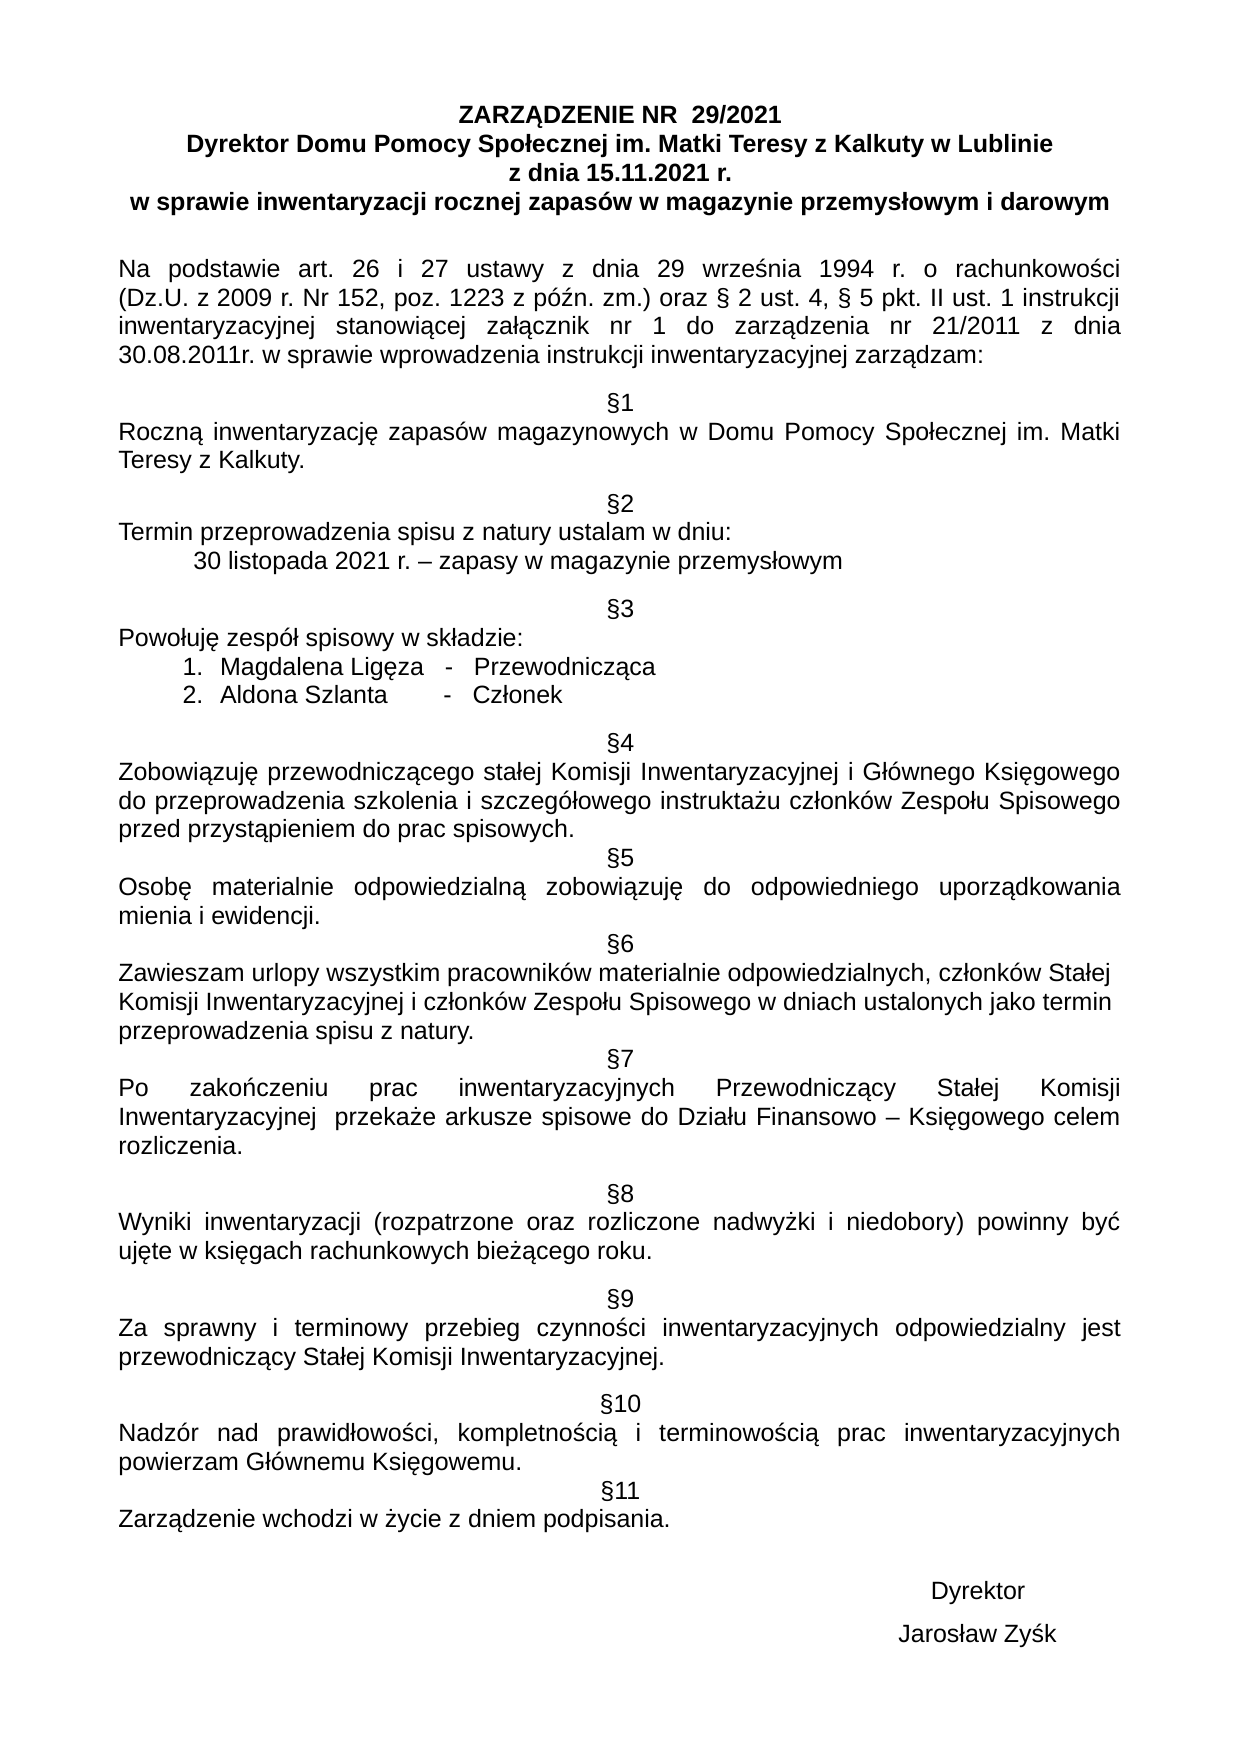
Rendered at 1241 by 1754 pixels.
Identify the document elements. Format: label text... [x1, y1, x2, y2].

list Magdalena Ligęza - Przewodnicząca [182, 651, 1122, 680]
text §10 [118, 1389, 1122, 1418]
text w sprawie inwentaryzacji rocznej zapasów w magazynie przemysłowym i darowym [118, 187, 1122, 215]
text §6 [118, 929, 1122, 958]
list 30 listopada 2021 r. – zapasy w magazynie przemysłowym [193, 546, 1122, 575]
text Nadzór nad prawidłowości, kompletnością i terminowością prac inwentaryzacyjnych powierzam Głównemu Księgowemu. [118, 1418, 1122, 1476]
text §8 [118, 1178, 1122, 1207]
text Zarządzenie wchodzi w życie z dniem podpisania. [118, 1504, 1122, 1533]
text §11 [118, 1476, 1122, 1504]
text Zawieszam urlopy wszystkim pracowników materialnie odpowiedzialnych, członków Stałej Komisji Inwentaryzacyjnej i członków Zespołu Spisowego w dniach ustalonych jako termin przeprowadzenia spisu z natury. [118, 958, 1122, 1044]
text Jarosław Zyśk [118, 1619, 1122, 1648]
text Termin przeprowadzenia spisu z natury ustalam w dniu: [118, 517, 1122, 546]
text Na podstawie art. 26 i 27 ustawy z dnia 29 września 1994 r. o rachunkowości (Dz.U. z 2009 r. Nr 152, poz. 1223 z późn. zm.) oraz § 2 ust. 4, § 5 pkt. II ust. 1 instrukcji inwentaryzacyjnej stanowiącej załącznik nr 1 do zarządzenia nr 21/2011 z dnia 30.08.2011r. w sprawie wprowadzenia instrukcji inwentaryzacyjnej zarządzam: [118, 254, 1122, 369]
text Zobowiązuję przewodniczącego stałej Komisji Inwentaryzacyjnej i Głównego Księgowego do przeprowadzenia szkolenia i szczegółowego instruktażu członków Zespołu Spisowego przed przystąpieniem do prac spisowych. [118, 757, 1122, 843]
text §4 [118, 728, 1122, 757]
list Aldona Szlanta - Członek [182, 680, 1122, 709]
text §2 [118, 488, 1122, 517]
text §3 [118, 594, 1122, 623]
text §5 [118, 843, 1122, 872]
text Roczną inwentaryzację zapasów magazynowych w Domu Pomocy Społecznej im. Matki Teresy z Kalkuty. [118, 417, 1122, 474]
text z dnia 15.11.2021 r. [118, 158, 1122, 187]
text §9 [118, 1284, 1122, 1313]
text Za sprawny i terminowy przebieg czynności inwentaryzacyjnych odpowiedzialny jest przewodniczący Stałej Komisji Inwentaryzacyjnej. [118, 1313, 1122, 1370]
text Powołuję zespół spisowy w składzie: [118, 623, 1122, 651]
text Po zakończeniu prac inwentaryzacyjnych Przewodniczący Stałej Komisji Inwentaryzacyjnej przekaże arkusze spisowe do Działu Finansowo – Księgowego celem rozliczenia. [118, 1073, 1122, 1159]
text Dyrektor [118, 1576, 1122, 1605]
text Osobę materialnie odpowiedzialną zobowiązuję do odpowiedniego uporządkowania mienia i ewidencji. [118, 872, 1122, 929]
text §7 [118, 1044, 1122, 1073]
text Wyniki inwentaryzacji (rozpatrzone oraz rozliczone nadwyżki i niedobory) powinny być ujęte w księgach rachunkowych bieżącego roku. [118, 1207, 1122, 1265]
text ZARZĄDZENIE NR 29/2021 [118, 100, 1122, 129]
text Dyrektor Domu Pomocy Społecznej im. Matki Teresy z Kalkuty w Lublinie [118, 129, 1122, 158]
text §1 [118, 388, 1122, 417]
